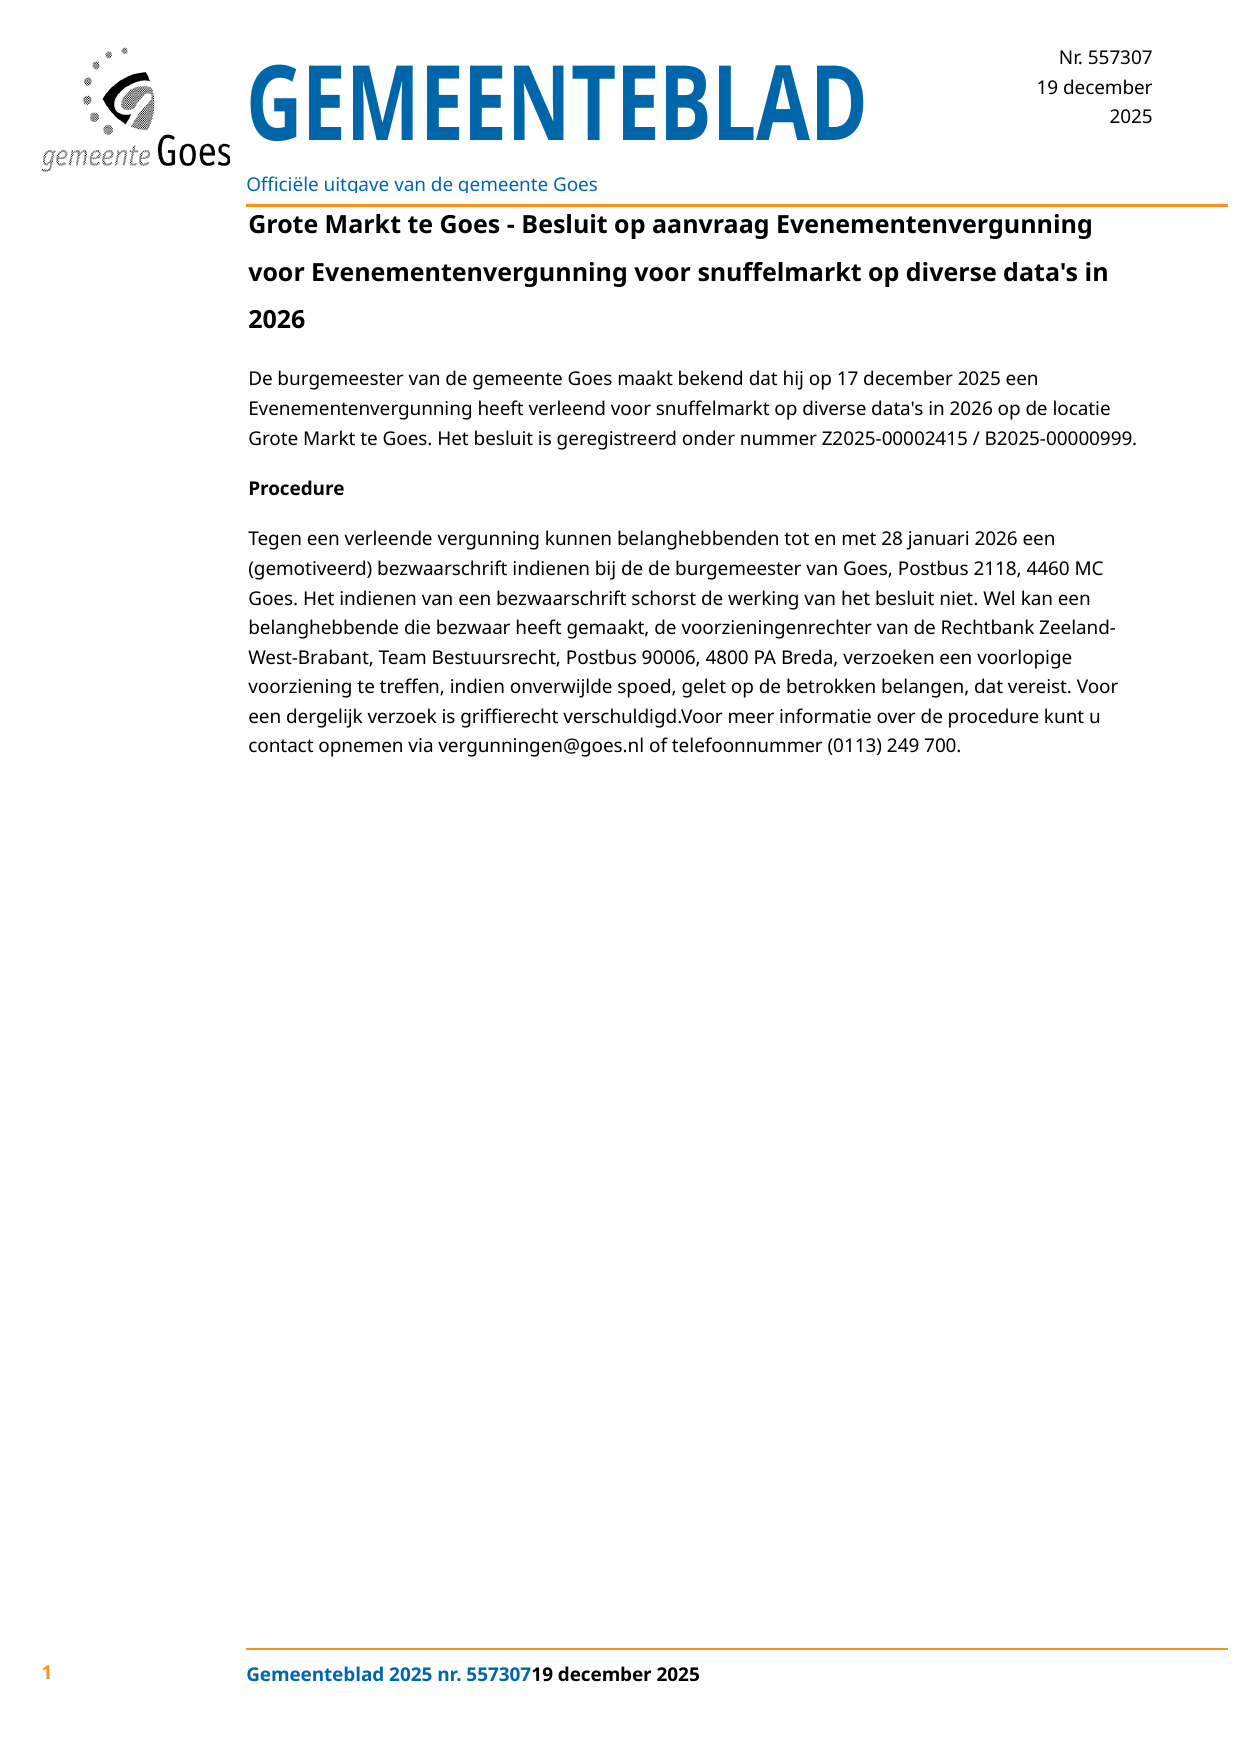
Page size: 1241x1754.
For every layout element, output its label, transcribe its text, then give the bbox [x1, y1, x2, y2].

text Tegen een verleende vergunning kunnen belanghebbenden tot en met 28 januari 2026 een (gemotiveerd) bezwaarschrift indienen bij de de burgemeester van Goes, Postbus 2118, 4460 MC Goes. Het indienen van een bezwaarschrift schorst de werking van het besluit niet. Wel kan een belanghebbende die bezwaar heeft gemaakt, de voorzieningenrechter van de Rechtbank Zeeland-West-Brabant, Team Bestuursrecht, Postbus 90006, 4800 PA Breda, verzoeken een voorlopige voorziening te treffen, indien onverwijlde spoed, gelet op de betrokken belangen, dat vereist. Voor een dergelijk verzoek is griffierecht verschuldigd.Voor meer informatie over de procedure kunt u contact opnemen via vergunningen@goes.nl of telefoonnummer (0113) 249 700. [248, 526, 1152, 758]
text Grote Markt te Goes - Besluit op aanvraag Evenementenvergunning voor Evenementenvergunning voor snuffelmarkt op diverse data's in 2026 [248, 207, 1152, 336]
text Procedure [248, 475, 1152, 501]
picture [41, 47, 231, 172]
text De burgemeester van de gemeente Goes maakt bekend dat hij op 17 december 2025 een Evenementenvergunning heeft verleend voor snuffelmarkt op diverse data's in 2026 op de locatie Grote Markt te Goes. Het besluit is geregistreerd onder nummer Z2025-00002415 / B2025-00000999. [248, 366, 1152, 450]
